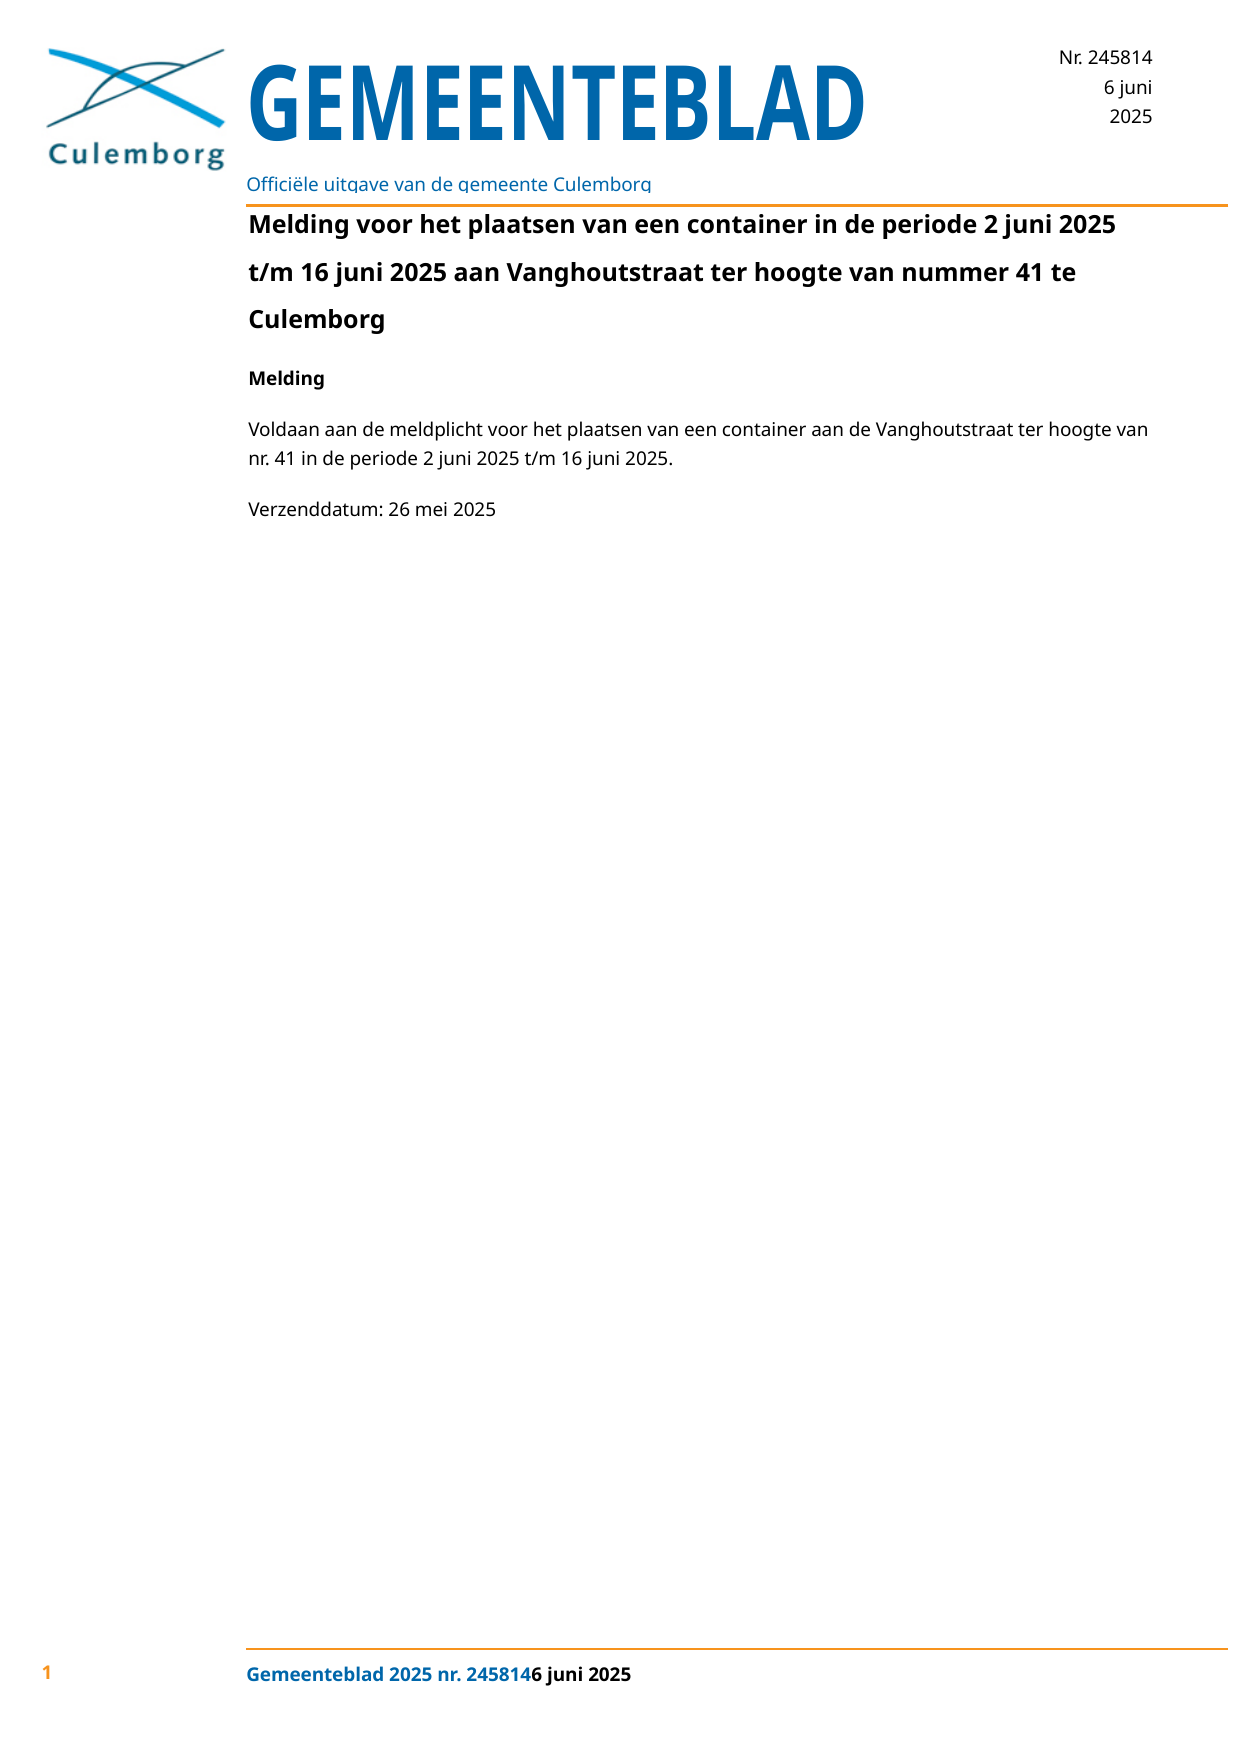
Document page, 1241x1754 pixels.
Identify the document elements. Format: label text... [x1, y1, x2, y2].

text Voldaan aan de meldplicht voor het plaatsen van een container aan de Vanghoutstraat ter hoogte van nr. 41 in de periode 2 juni 2025 t/m 16 juni 2025. [248, 416, 1152, 471]
text Melding [248, 366, 1152, 391]
text Verzenddatum: 26 mei 2025 [248, 496, 1152, 522]
picture [41, 47, 231, 172]
text Melding voor het plaatsen van een container in de periode 2 juni 2025 t/m 16 juni 2025 aan Vanghoutstraat ter hoogte van nummer 41 te Culemborg [248, 207, 1152, 336]
